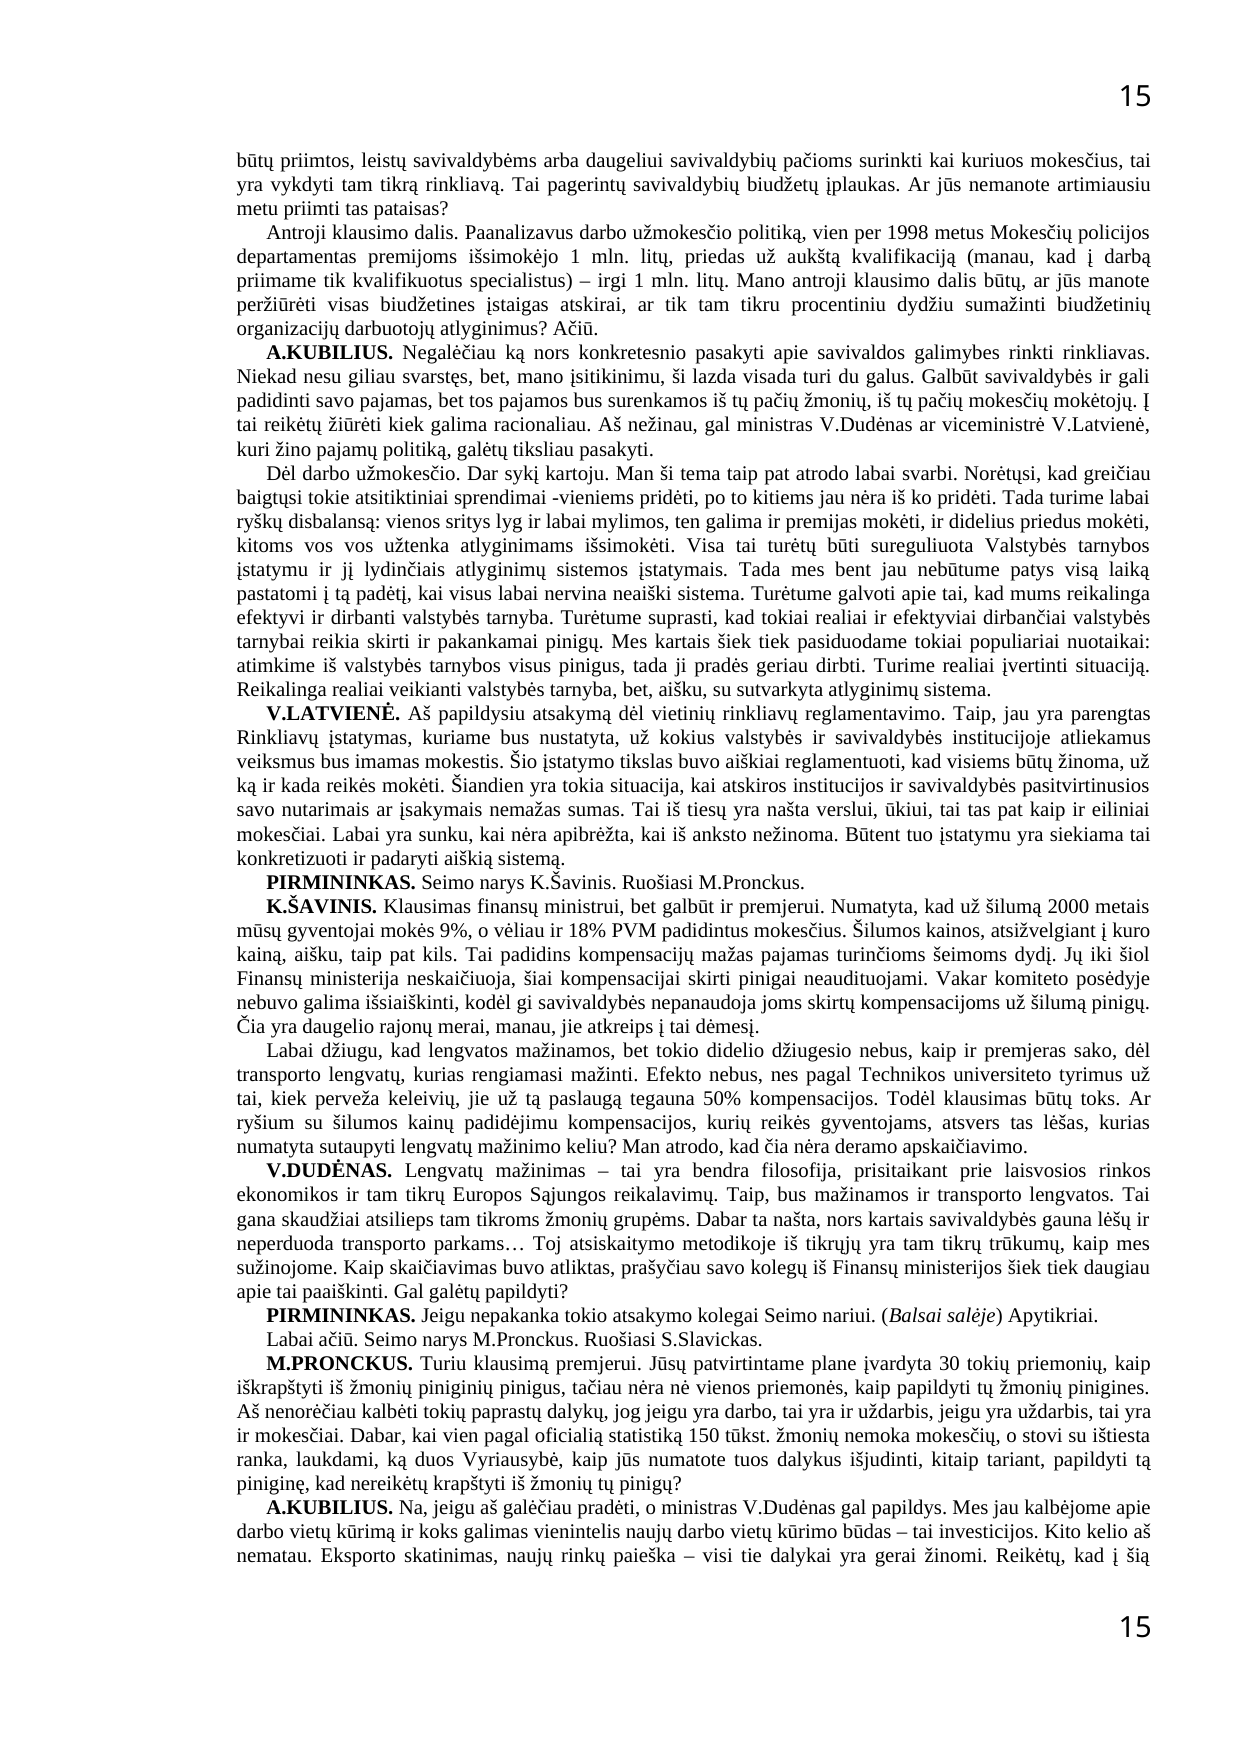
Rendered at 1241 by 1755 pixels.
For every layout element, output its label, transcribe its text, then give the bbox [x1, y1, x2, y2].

text PIRMININKAS. Jeigu nepakanka tokio atsakymo kolegai Seimo nariui. (Balsai salėje) Apytikriai. [236, 1303, 1152, 1327]
text Antroji klausimo dalis. Paanalizavus darbo užmokesčio politiką, vien per 1998 metus Mokesčių policijos departamentas premijoms išsimokėjo 1 mln. litų, priedas už aukštą kvalifikaciją (manau, kad į darbą priimame tik kvalifikuotus specialistus) – irgi 1 mln. litų. Mano antroji klausimo dalis būtų, ar jūs manote peržiūrėti visas biudžetines įstaigas atskirai, ar tik tam tikru procentiniu dydžiu sumažinti biudžetinių organizacijų darbuotojų atlyginimus? Ačiū. [236, 220, 1152, 340]
text Labai ačiū. Seimo narys M.Pronckus. Ruošiasi S.Slavickas. [236, 1327, 1152, 1351]
text PIRMININKAS. Seimo narys K.Šavinis. Ruošiasi M.Pronckus. [236, 869, 1152, 894]
text A.KUBILIUS. Na, jeigu aš galėčiau pradėti, o ministras V.Dudėnas gal papildys. Mes jau kalbėjome apie darbo vietų kūrimą ir koks galimas vienintelis naujų darbo vietų kūrimo būdas – tai investicijos. Kito kelio aš nematau. Eksporto skatinimas, naujų rinkų paieška – visi tie dalykai yra gerai žinomi. Reikėtų, kad į šią [236, 1495, 1152, 1567]
text Dėl darbo užmokesčio. Dar sykį kartoju. Man ši tema taip pat atrodo labai svarbi. Norėtųsi, kad greičiau baigtųsi tokie atsitiktiniai sprendimai -vieniems pridėti, po to kitiems jau nėra iš ko pridėti. Tada turime labai ryškų disbalansą: vienos sritys lyg ir labai mylimos, ten galima ir premijas mokėti, ir didelius priedus mokėti, kitoms vos vos užtenka atlyginimams išsimokėti. Visa tai turėtų būti sureguliuota Valstybės tarnybos įstatymu ir jį lydinčiais atlyginimų sistemos įstatymais. Tada mes bent jau nebūtume patys visą laiką pastatomi į tą padėtį, kai visus labai nervina neaiški sistema. Turėtume galvoti apie tai, kad mums reikalinga efektyvi ir dirbanti valstybės tarnyba. Turėtume suprasti, kad tokiai realiai ir efektyviai dirbančiai valstybės tarnybai reikia skirti ir pakankamai pinigų. Mes kartais šiek tiek pasiduodame tokiai populiariai nuotaikai: atimkime iš valstybės tarnybos visus pinigus, tada ji pradės geriau dirbti. Turime realiai įvertinti situaciją. Reikalinga realiai veikianti valstybės tarnyba, bet, aišku, su sutvarkyta atlyginimų sistema. [236, 461, 1152, 701]
text K.ŠAVINIS. Klausimas finansų ministrui, bet galbūt ir premjerui. Numatyta, kad už šilumą 2000 metais mūsų gyventojai mokės 9%, o vėliau ir 18% PVM padidintus mokesčius. Šilumos kainos, atsižvelgiant į kuro kainą, aišku, taip pat kils. Tai padidins kompensacijų mažas pajamas turinčioms šeimoms dydį. Jų iki šiol Finansų ministerija neskaičiuoja, šiai kompensacijai skirti pinigai neaudituojami. Vakar komiteto posėdyje nebuvo galima išsiaiškinti, kodėl gi savivaldybės nepanaudoja joms skirtų kompensacijoms už šilumą pinigų. Čia yra daugelio rajonų merai, manau, jie atkreips į tai dėmesį. [236, 894, 1152, 1038]
text būtų priimtos, leistų savivaldybėms arba daugeliui savivaldybių pačioms surinkti kai kuriuos mokesčius, tai yra vykdyti tam tikrą rinkliavą. Tai pagerintų savivaldybių biudžetų įplaukas. Ar jūs nemanote artimiausiu metu priimti tas pataisas? [236, 148, 1152, 220]
text Labai džiugu, kad lengvatos mažinamos, bet tokio didelio džiugesio nebus, kaip ir premjeras sako, dėl transporto lengvatų, kurias rengiamasi mažinti. Efekto nebus, nes pagal Technikos universiteto tyrimus už tai, kiek perveža keleivių, jie už tą paslaugą tegauna 50% kompensacijos. Todėl klausimas būtų toks. Ar ryšium su šilumos kainų padidėjimu kompensacijos, kurių reikės gyventojams, atsvers tas lėšas, kurias numatyta sutaupyti lengvatų mažinimo keliu? Man atrodo, kad čia nėra deramo apskaičiavimo. [236, 1038, 1152, 1158]
text M.PRONCKUS. Turiu klausimą premjerui. Jūsų patvirtintame plane įvardyta 30 tokių priemonių, kaip iškrapštyti iš žmonių piniginių pinigus, tačiau nėra nė vienos priemonės, kaip papildyti tų žmonių pinigines. Aš nenorėčiau kalbėti tokių paprastų dalykų, jog jeigu yra darbo, tai yra ir uždarbis, jeigu yra uždarbis, tai yra ir mokesčiai. Dabar, kai vien pagal oficialią statistiką 150 tūkst. žmonių nemoka mokesčių, o stovi su ištiesta ranka, laukdami, ką duos Vyriausybė, kaip jūs numatote tuos dalykus išjudinti, kitaip tariant, papildyti tą piniginę, kad nereikėtų krapštyti iš žmonių tų pinigų? [236, 1351, 1152, 1495]
text V.LATVIENĖ. Aš papildysiu atsakymą dėl vietinių rinkliavų reglamentavimo. Taip, jau yra parengtas Rinkliavų įstatymas, kuriame bus nustatyta, už kokius valstybės ir savivaldybės institucijoje atliekamus veiksmus bus imamas mokestis. Šio įstatymo tikslas buvo aiškiai reglamentuoti, kad visiems būtų žinoma, už ką ir kada reikės mokėti. Šiandien yra tokia situacija, kai atskiros institucijos ir savivaldybės pasitvirtinusios savo nutarimais ar įsakymais nemažas sumas. Tai iš tiesų yra našta verslui, ūkiui, tai tas pat kaip ir eiliniai mokesčiai. Labai yra sunku, kai nėra apibrėžta, kai iš anksto nežinoma. Būtent tuo įstatymu yra siekiama tai konkretizuoti ir padaryti aiškią sistemą. [236, 701, 1152, 869]
text A.KUBILIUS. Negalėčiau ką nors konkretesnio pasakyti apie savivaldos galimybes rinkti rinkliavas. Niekad nesu giliau svarstęs, bet, mano įsitikinimu, ši lazda visada turi du galus. Galbūt savivaldybės ir gali padidinti savo pajamas, bet tos pajamos bus surenkamos iš tų pačių žmonių, iš tų pačių mokesčių mokėtojų. Į tai reikėtų žiūrėti kiek galima racionaliau. Aš nežinau, gal ministras V.Dudėnas ar viceministrė V.Latvienė, kuri žino pajamų politiką, galėtų tiksliau pasakyti. [236, 340, 1152, 461]
text V.DUDĖNAS. Lengvatų mažinimas – tai yra bendra filosofija, prisitaikant prie laisvosios rinkos ekonomikos ir tam tikrų Europos Sąjungos reikalavimų. Taip, bus mažinamos ir transporto lengvatos. Tai gana skaudžiai atsilieps tam tikroms žmonių grupėms. Dabar ta našta, nors kartais savivaldybės gauna lėšų ir neperduoda transporto parkams… Toj atsiskaitymo metodikoje iš tikrųjų yra tam tikrų trūkumų, kaip mes sužinojome. Kaip skaičiavimas buvo atliktas, prašyčiau savo kolegų iš Finansų ministerijos šiek tiek daugiau apie tai paaiškinti. Gal galėtų papildyti? [236, 1158, 1152, 1303]
